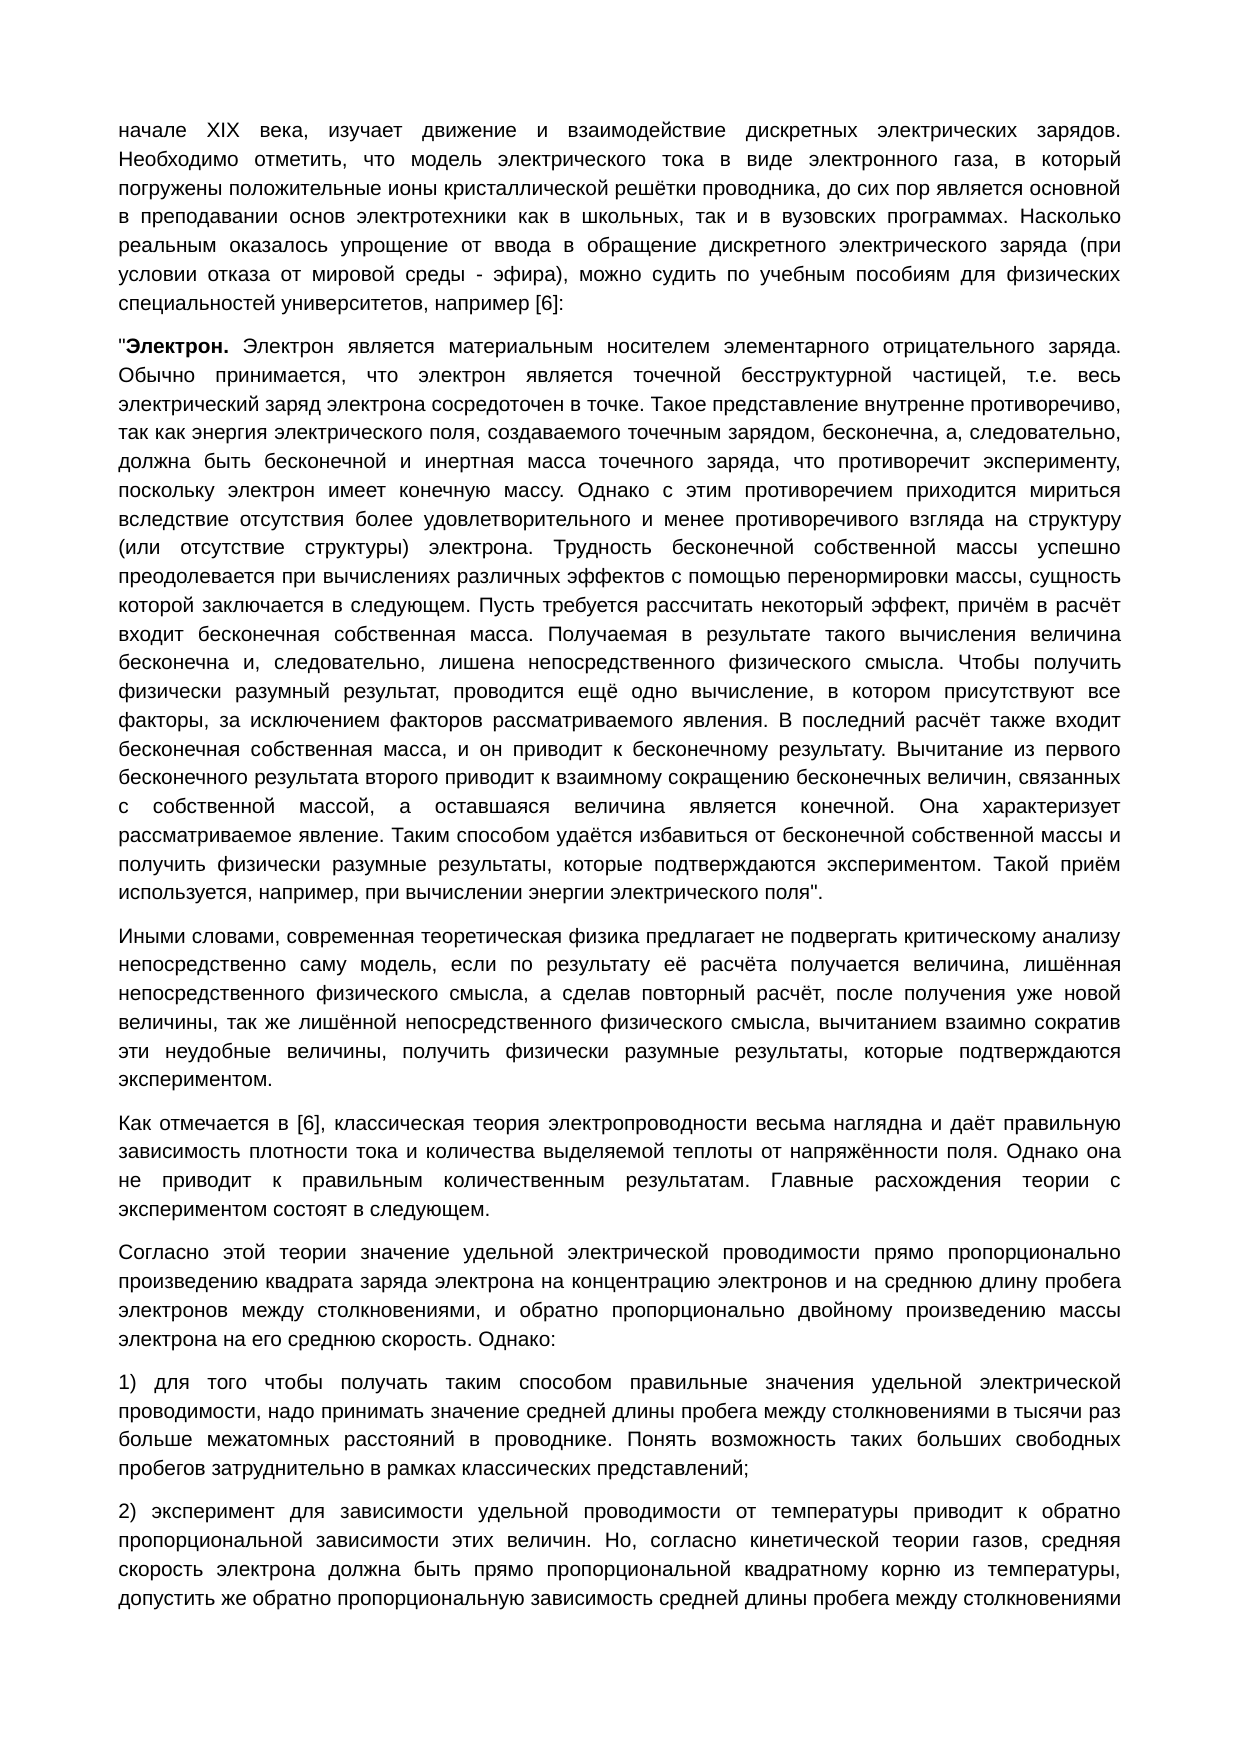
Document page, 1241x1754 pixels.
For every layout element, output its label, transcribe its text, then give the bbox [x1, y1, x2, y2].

text Как отмечается в [6], классическая теория электропроводности весьма наглядна и даёт правильную зависимость плотности тока и количества выделяемой теплоты от напряжённости поля. Однако она не приводит к правильным количественным результатам. Главные расхождения теории с экспериментом состоят в следующем. [118, 1111, 1122, 1221]
text Согласно этой теории значение удельной электрической проводимости прямо пропорционально произведению квадрата заряда электрона на концентрацию электронов и на среднюю длину пробега электронов между столкновениями, и обратно пропорционально двойному произведению массы электрона на его среднюю скорость. Однако: [118, 1240, 1122, 1350]
text 2) эксперимент для зависимости удельной проводимости от температуры приводит к обратно пропорциональной зависимости этих величин. Но, согласно кинетической теории газов, средняя скорость электрона должна быть прямо пропорциональной квадратному корню из температуры, допустить же обратно пропорциональную зависимость средней длины пробега между столкновениями [118, 1499, 1122, 1609]
text Иными словами, современная теоретическая физика предлагает не подвергать критическому анализу непосредственно саму модель, если по результату её расчёта получается величина, лишённая непосредственного физического смысла, а сделав повторный расчёт, после получения уже новой величины, так же лишённой непосредственного физического смысла, вычитанием взаимно сократив эти неудобные величины, получить физически разумные результаты, которые подтверждаются экспериментом. [118, 923, 1122, 1091]
text 1) для того чтобы получать таким способом правильные значения удельной электрической проводимости, надо принимать значение средней длины пробега между столкновениями в тысячи раз больше межатомных расстояний в проводнике. Понять возможность таких больших свободных пробегов затруднительно в рамках классических представлений; [118, 1370, 1122, 1480]
text начале XIX века, изучает движение и взаимодействие дискретных электрических зарядов. Необходимо отметить, что модель электрического тока в виде электронного газа, в который погружены положительные ионы кристаллической решётки проводника, до сих пор является основной в преподавании основ электротехники как в школьных, так и в вузовских программах. Насколько реальным оказалось упрощение от ввода в обращение дискретного электрического заряда (при условии отказа от мировой среды - эфира), можно судить по учебным пособиям для физических специальностей университетов, например [6]: [118, 118, 1122, 314]
text "Электрон. Электрон является материальным носителем элементарного отрицательного заряда. Обычно принимается, что электрон является точечной бесструктурной частицей, т.е. весь электрический заряд электрона сосредоточен в точке. Такое представление внутренне противоречиво, так как энергия электрического поля, создаваемого точечным зарядом, бесконечна, а, следовательно, должна быть бесконечной и инертная масса точечного заряда, что противоречит эксперименту, поскольку электрон имеет конечную массу. Однако с этим противоречием приходится мириться вследствие отсутствия более удовлетворительного и менее противоречивого взгляда на структуру (или отсутствие структуры) электрона. Трудность бесконечной собственной массы успешно преодолевается при вычислениях различных эффектов с помощью перенормировки массы, сущность которой заключается в следующем. Пусть требуется рассчитать некоторый эффект, причём в расчёт входит бесконечная собственная масса. Получаемая в результате такого вычисления величина бесконечна и, следовательно, лишена непосредственного физического смысла. Чтобы получить физически разумный результат, проводится ещё одно вычисление, в котором присутствуют все факторы, за исключением факторов рассматриваемого явления. В последний расчёт также входит бесконечная собственная масса, и он приводит к бесконечному результату. Вычитание из первого бесконечного результата второго приводит к взаимному сокращению бесконечных величин, связанных с собственной массой, а оставшаяся величина является конечной. Она характеризует рассматриваемое явление. Таким способом удаётся избавиться от бесконечной собственной массы и получить физически разумные результаты, которые подтверждаются экспериментом. Такой приём используется, например, при вычислении энергии электрического поля". [118, 334, 1122, 904]
